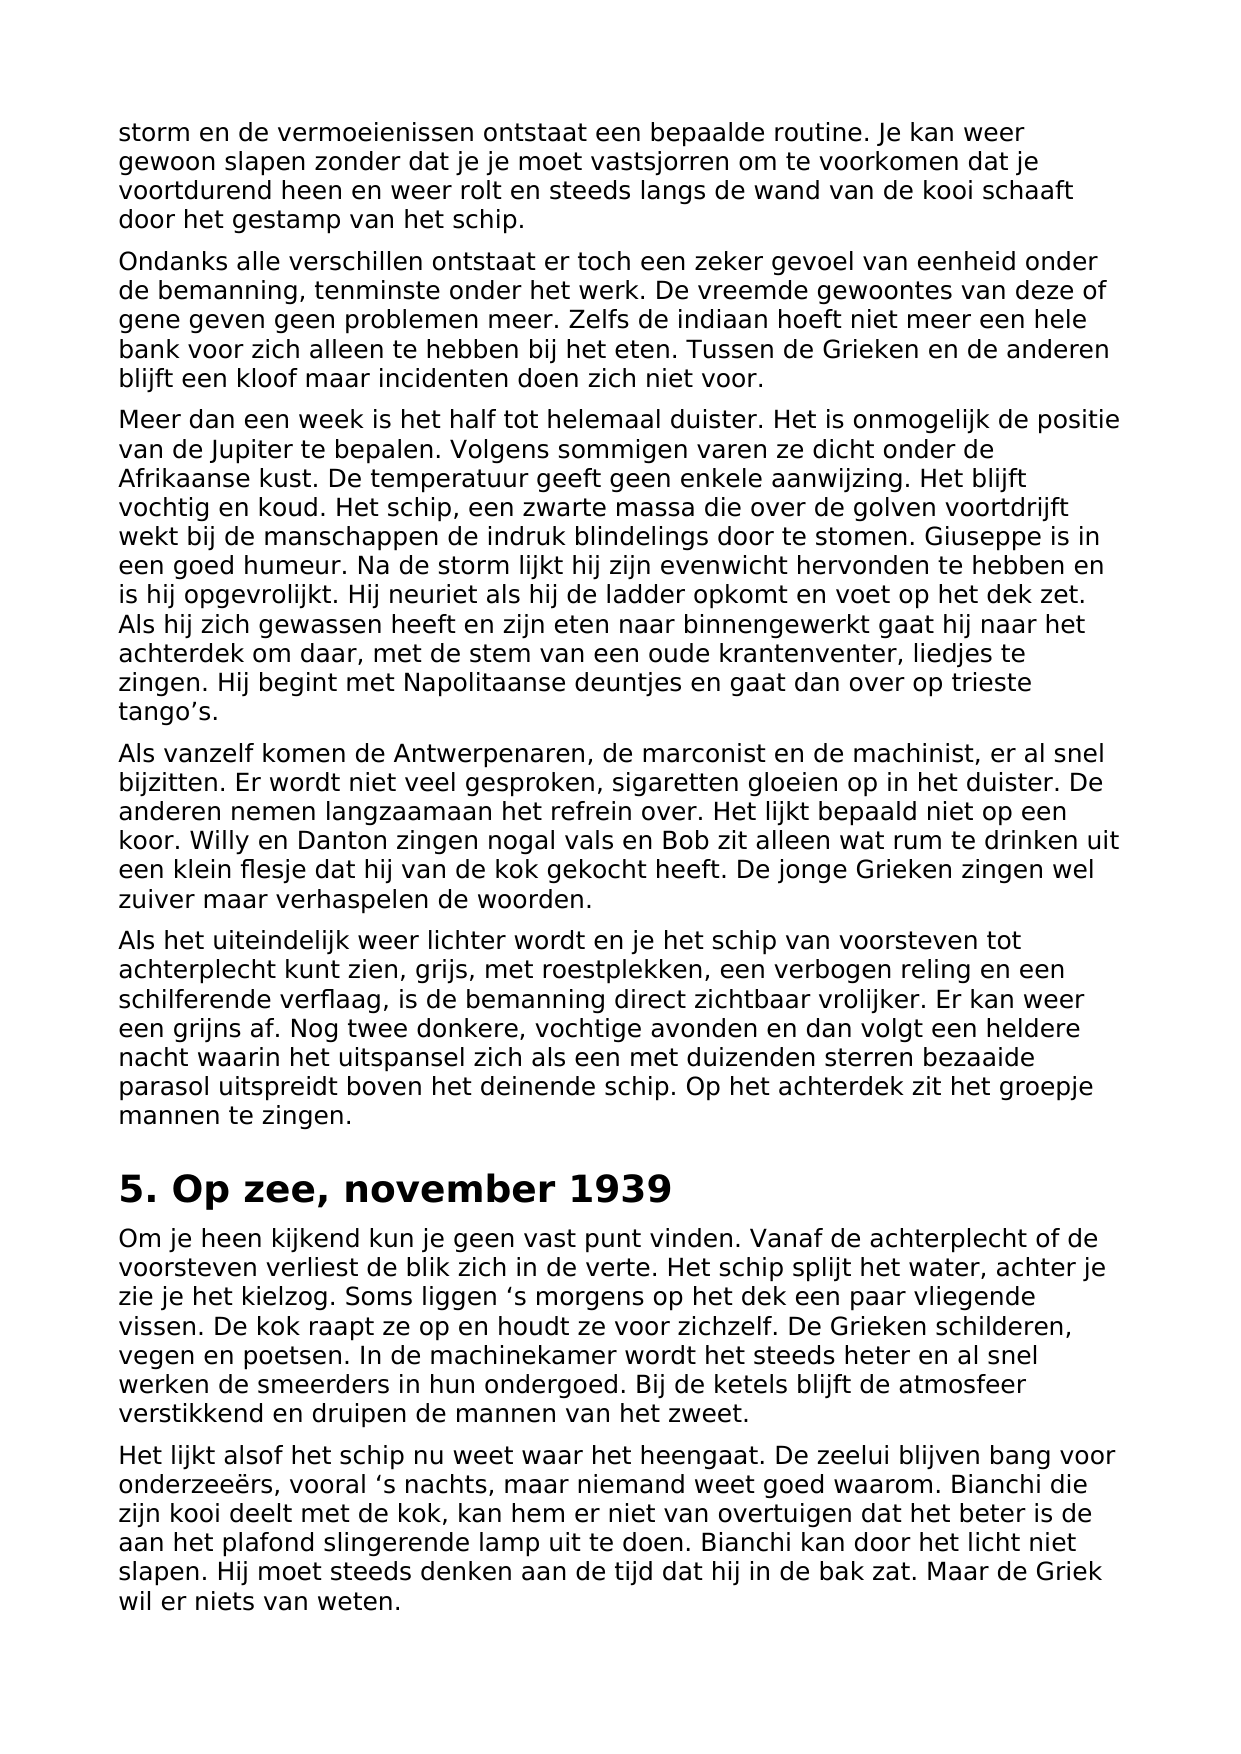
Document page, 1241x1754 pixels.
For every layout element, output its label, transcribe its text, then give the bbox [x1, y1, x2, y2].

text Als het uiteindelijk weer lichter wordt en je het schip van voorsteven tot achterplecht kunt zien, grijs, met roestplekken, een verbogen reling en een schilferende verflaag, is de bemanning direct zichtbaar vrolijker. Er kan weer een grijns af. Nog twee donkere, vochtige avonden en dan volgt een heldere nacht waarin het uitspansel zich als een met duizenden sterren bezaaide parasol uitspreidt boven het deinende schip. Op het achterdek zit het groepje mannen te zingen. [118, 926, 1122, 1131]
subtitle 5. Op zee, november 1939 [118, 1168, 1122, 1212]
text Om je heen kijkend kun je geen vast punt vinden. Vanaf de achterplecht of de voorsteven verliest de blik zich in de verte. Het schip splijt het water, achter je zie je het kielzog. Soms liggen ‘s morgens op het dek een paar vliegende vissen. De kok raapt ze op en houdt ze voor zichzelf. De Grieken schilderen, vegen en poetsen. In de machinekamer wordt het steeds heter en al snel werken de smeerders in hun ondergoed. Bij de ketels blijft de atmosfeer verstikkend en druipen de mannen van het zweet. [118, 1224, 1122, 1428]
text Het lijkt alsof het schip nu weet waar het heengaat. De zeelui blijven bang voor onderzeeërs, vooral ‘s nachts, maar niemand weet goed waarom. Bianchi die zijn kooi deelt met de kok, kan hem er niet van overtuigen dat het beter is de aan het plafond slingerende lamp uit te doen. Bianchi kan door het licht niet slapen. Hij moet steeds denken aan de tijd dat hij in de bak zat. Maar de Griek wil er niets van weten. [118, 1441, 1122, 1616]
text Als vanzelf komen de Antwerpenaren, de marconist en de machinist, er al snel bijzitten. Er wordt niet veel gesproken, sigaretten gloeien op in het duister. De anderen nemen langzaamaan het refrein over. Het lijkt bepaald niet op een koor. Willy en Danton zingen nogal vals en Bob zit alleen wat rum te drinken uit een klein flesje dat hij van de kok gekocht heeft. De jonge Grieken zingen wel zuiver maar verhaspelen de woorden. [118, 739, 1122, 914]
text Ondanks alle verschillen ontstaat er toch een zeker gevoel van eenheid onder de bemanning, tenminste onder het werk. De vreemde gewoontes van deze of gene geven geen problemen meer. Zelfs de indiaan hoeft niet meer een hele bank voor zich alleen te hebben bij het eten. Tussen de Grieken en de anderen blijft een kloof maar incidenten doen zich niet voor. [118, 247, 1122, 393]
text Meer dan een week is het half tot helemaal duister. Het is onmogelijk de positie van de Jupiter te bepalen. Volgens sommigen varen ze dicht onder de Afrikaanse kust. De temperatuur geeft geen enkele aanwijzing. Het blijft vochtig en koud. Het schip, een zwarte massa die over de golven voortdrijft wekt bij de manschappen de indruk blindelings door te stomen. Giuseppe is in een goed humeur. Na de storm lijkt hij zijn evenwicht hervonden te hebben en is hij opgevrolijkt. Hij neuriet als hij de ladder opkomt en voet op het dek zet. Als hij zich gewassen heeft en zijn eten naar binnengewerkt gaat hij naar het achterdek om daar, met de stem van een oude krantenventer, liedjes te zingen. Hij begint met Napolitaanse deuntjes en gaat dan over op trieste tango’s. [118, 406, 1122, 726]
text storm en de vermoeienissen ontstaat een bepaalde routine. Je kan weer gewoon slapen zonder dat je je moet vastsjorren om te voorkomen dat je voortdurend heen en weer rolt en steeds langs de wand van de kooi schaaft door het gestamp van het schip. [118, 118, 1122, 235]
